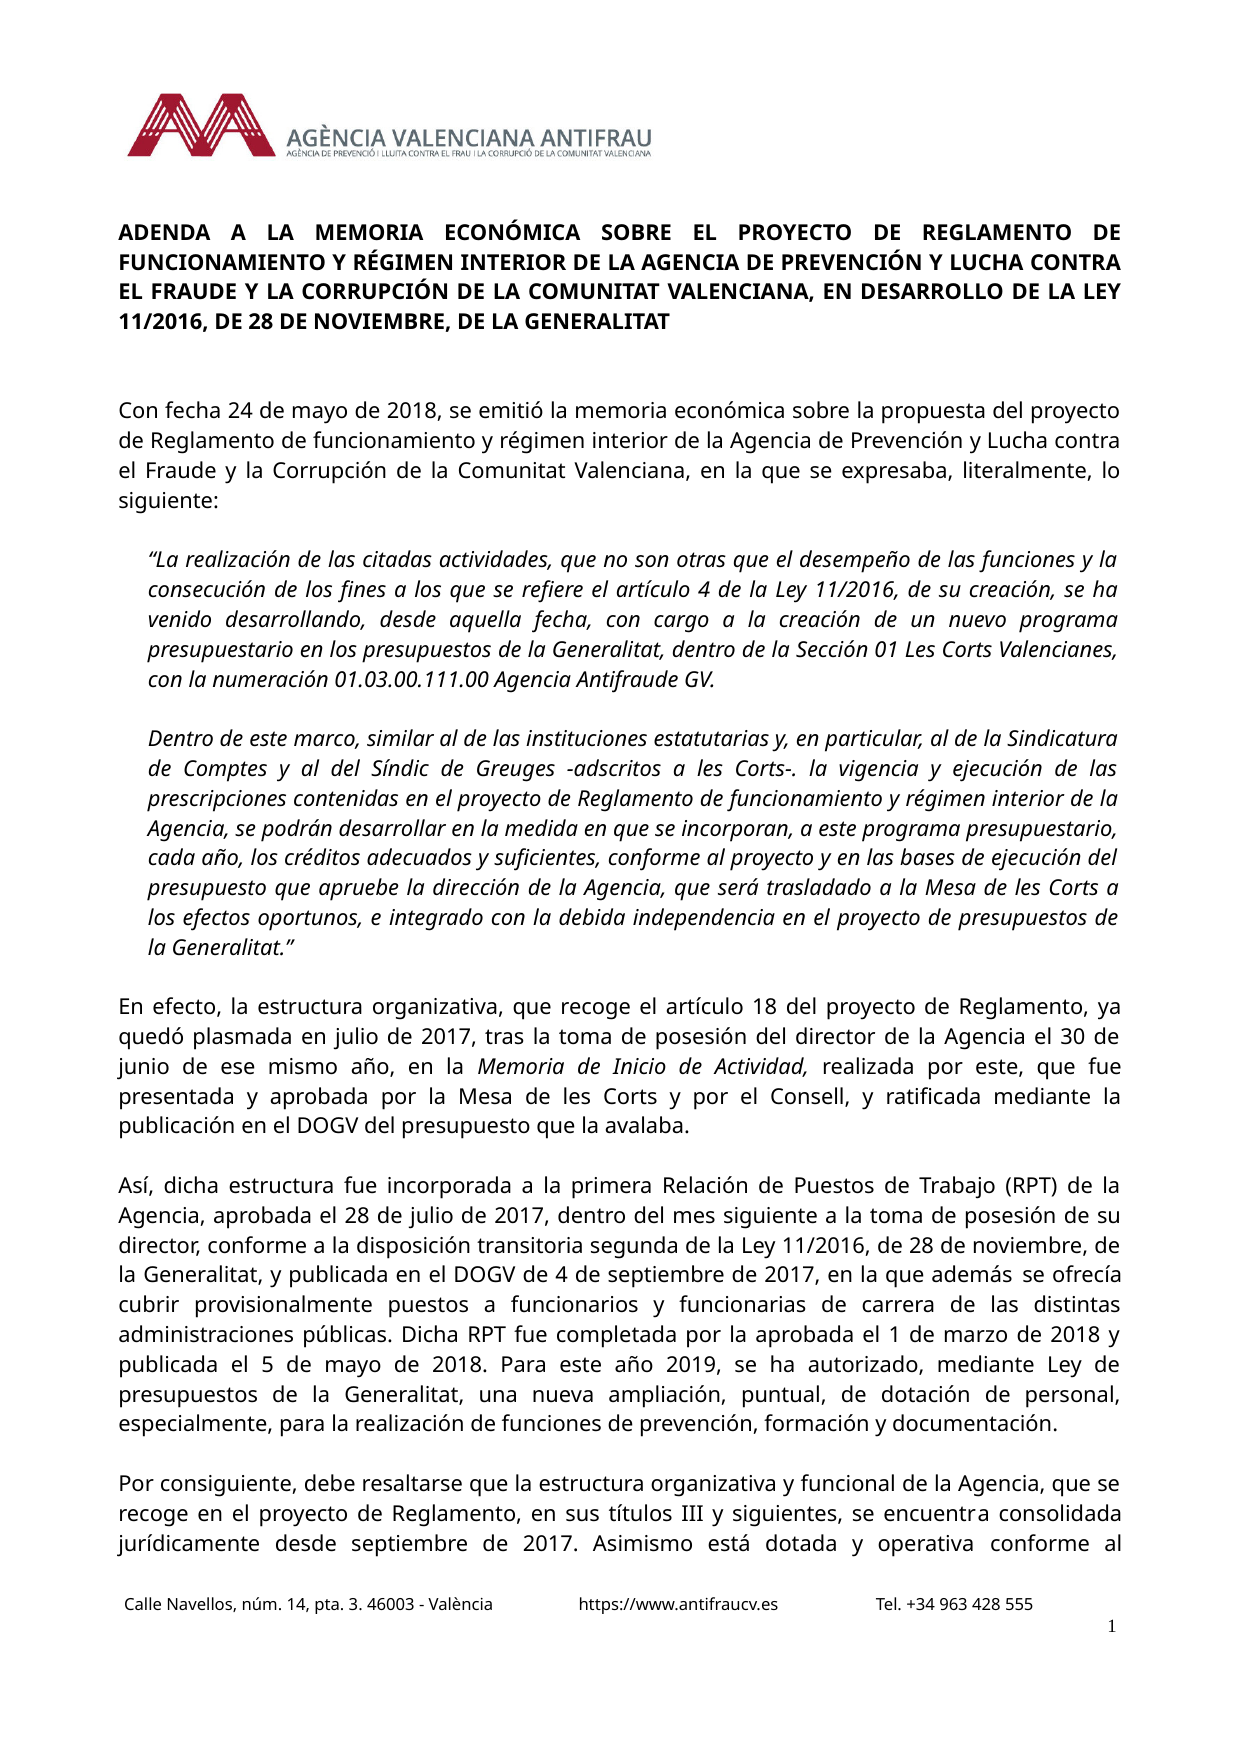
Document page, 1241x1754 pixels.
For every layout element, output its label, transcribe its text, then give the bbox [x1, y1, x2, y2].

text “La realización de las citadas actividades, que no son otras que el desempeño de las funciones y la consecución de los fines a los que se refiere el artículo 4 de la Ley 11/2016, de su creación, se ha venido desarrollando, desde aquella fecha, con cargo a la creación de un nuevo programa presupuestario en los presupuestos de la Generalitat, dentro de la Sección 01 Les Corts Valencianes, con la numeración 01.03.00.111.00 Agencia Antifraude GV. [148, 544, 1122, 693]
text Dentro de este marco, similar al de las instituciones estatutarias y, en particular, al de la Sindicatura de Comptes y al del Síndic de Greuges -adscritos a les Corts-. la vigencia y ejecución de las prescripciones contenidas en el proyecto de Reglamento de funcionamiento y régimen interior de la Agencia, se podrán desarrollar en la medida en que se incorporan, a este programa presupuestario, cada año, los créditos adecuados y suficientes, conforme al proyecto y en las bases de ejecución del presupuesto que apruebe la dirección de la Agencia, que será trasladado a la Mesa de les Corts a los efectos oportunos, e integrado con la debida independencia en el proyecto de presupuestos de la Generalitat.” [148, 723, 1122, 962]
text ADENDA A LA MEMORIA ECONÓMICA SOBRE EL PROYECTO DE REGLAMENTO DE FUNCIONAMIENTO Y RÉGIMEN INTERIOR DE LA AGENCIA DE PREVENCIÓN Y LUCHA CONTRA EL FRAUDE Y LA CORRUPCIÓN DE LA COMUNITAT VALENCIANA, EN DESARROLLO DE LA LEY 11/2016, DE 28 DE NOVIEMBRE, DE LA GENERALITAT [118, 217, 1122, 336]
text Con fecha 24 de mayo de 2018, se emitió la memoria económica sobre la propuesta del proyecto de Reglamento de funcionamiento y régimen interior de la Agencia de Prevención y Lucha contra el Fraude y la Corrupción de la Comunitat Valenciana, en la que se expresaba, literalmente, lo siguiente: [118, 396, 1122, 515]
picture [122, 81, 655, 166]
text Así, dicha estructura fue incorporada a la primera Relación de Puestos de Trabajo (RPT) de la Agencia, aprobada el 28 de julio de 2017, dentro del mes siguiente a la toma de posesión de su director, conforme a la disposición transitoria segunda de la Ley 11/2016, de 28 de noviembre, de la Generalitat, y publicada en el DOGV de 4 de septiembre de 2017, en la que además se ofrecía cubrir provisionalmente puestos a funcionarios y funcionarias de carrera de las distintas administraciones públicas. Dicha RPT fue completada por la aprobada el 1 de marzo de 2018 y publicada el 5 de mayo de 2018. Para este año 2019, se ha autorizado, mediante Ley de presupuestos de la Generalitat, una nueva ampliación, puntual, de dotación de personal, especialmente, para la realización de funciones de prevención, formación y documentación. [118, 1170, 1122, 1438]
text Por consiguiente, debe resaltarse que la estructura organizativa y funcional de la Agencia, que se recoge en el proyecto de Reglamento, en sus títulos III y siguientes, se encuentra consolidada jurídicamente desde septiembre de 2017. Asimismo está dotada y operativa conforme al [118, 1468, 1122, 1557]
text En efecto, la estructura organizativa, que recoge el artículo 18 del proyecto de Reglamento, ya quedó plasmada en julio de 2017, tras la toma de posesión del director de la Agencia el 30 de junio de ese mismo año, en la Memoria de Inicio de Actividad, realizada por este, que fue presentada y aprobada por la Mesa de les Corts y por el Consell, y ratificada mediante la publicación en el DOGV del presupuesto que la avalaba. [118, 991, 1122, 1140]
